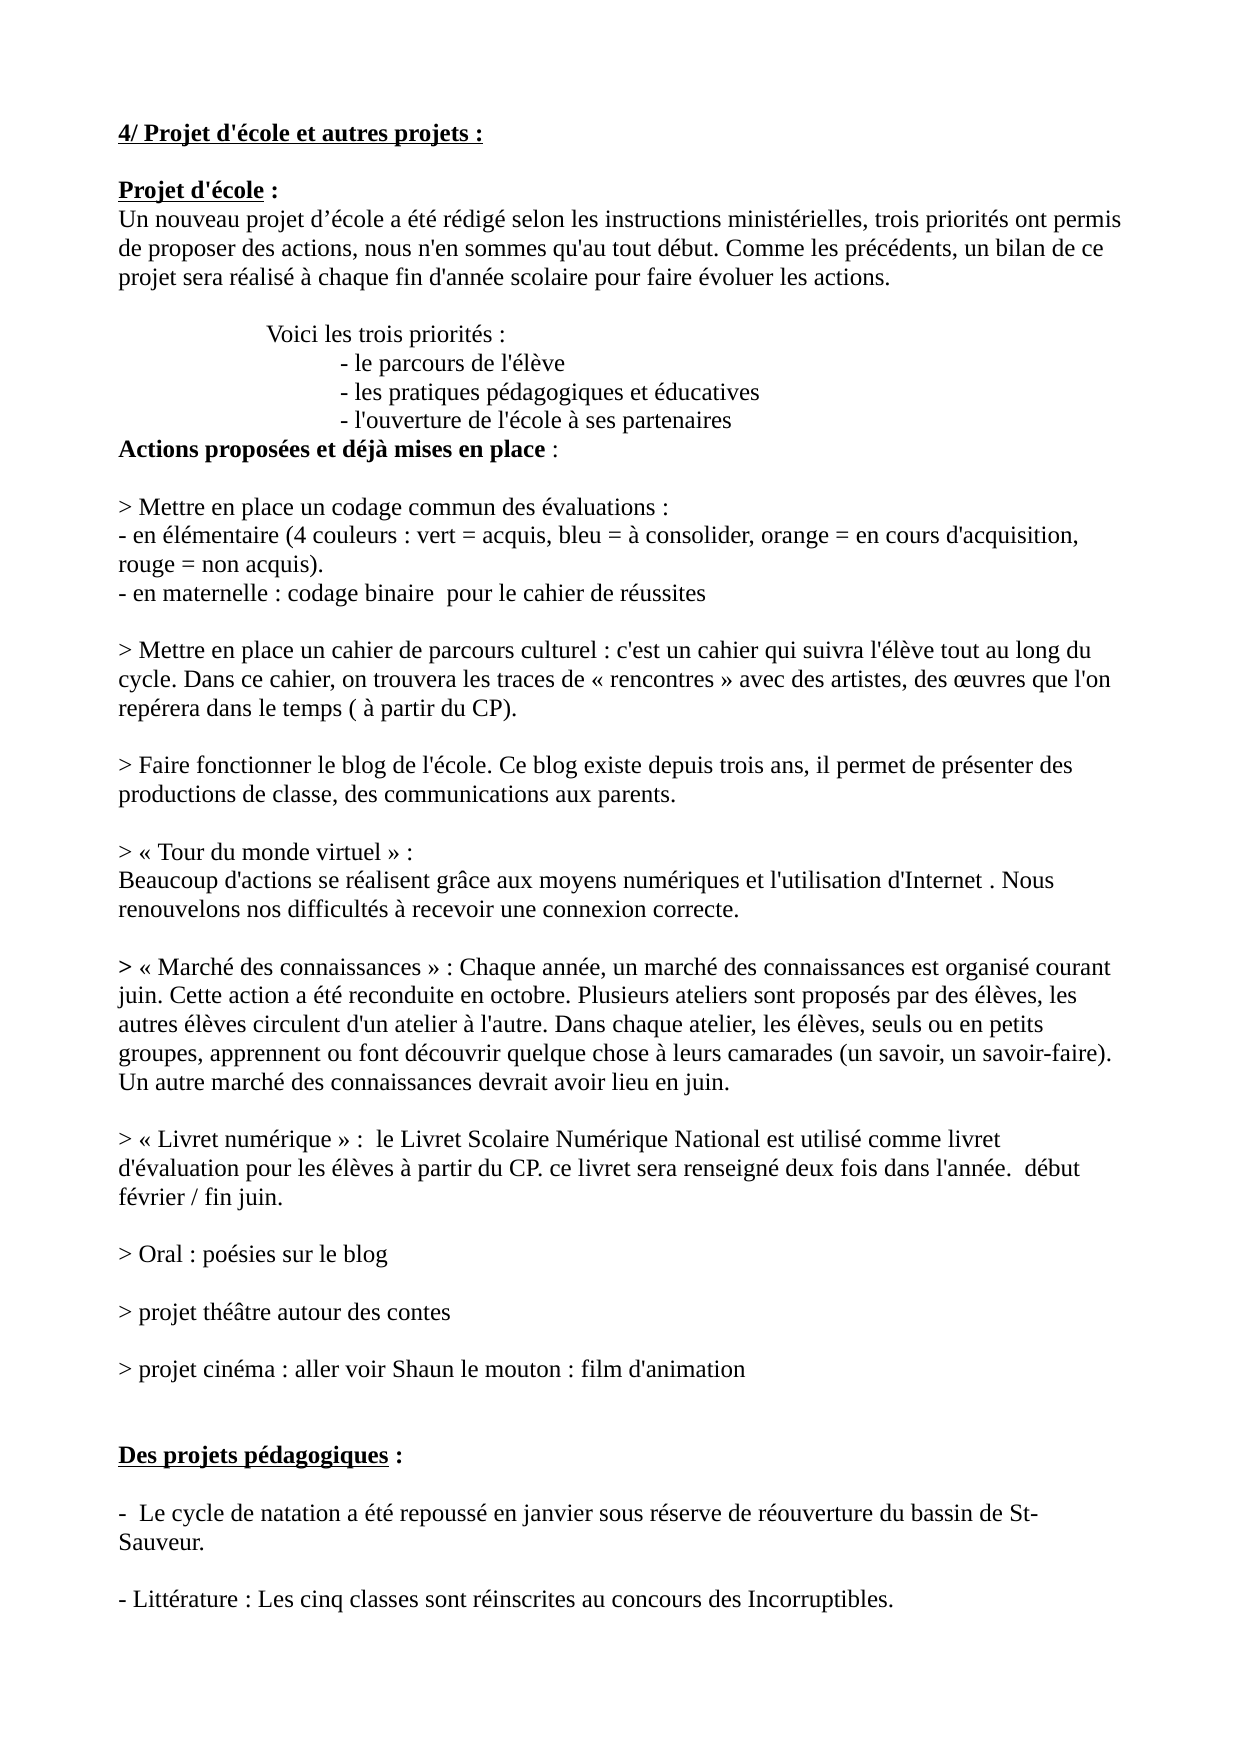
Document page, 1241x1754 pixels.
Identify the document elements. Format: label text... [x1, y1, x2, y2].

text Des projets pédagogiques : [118, 1441, 1122, 1469]
text - Littérature : Les cinq classes sont réinscrites au concours des Incorruptibles. [118, 1584, 1122, 1613]
text Un nouveau projet d’école a été rédigé selon les instructions ministérielles, trois priorités ont permis de proposer des actions, nous n'en sommes qu'au tout début. Comme les précédents, un bilan de ce projet sera réalisé à chaque fin d'année scolaire pour faire évoluer les actions. [118, 204, 1122, 291]
text > Faire fonctionner le blog de l'école. Ce blog existe depuis trois ans, il permet de présenter des productions de classe, des communications aux parents. [118, 751, 1122, 808]
text 4/ Projet d'école et autres projets : [118, 118, 1122, 147]
text - Le cycle de natation a été repoussé en janvier sous réserve de réouverture du bassin de St-Sauveur. [118, 1498, 1122, 1556]
text > Mettre en place un codage commun des évaluations : [118, 492, 1122, 521]
text Voici les trois priorités : [118, 319, 1122, 348]
text > « Livret numérique » : le Livret Scolaire Numérique National est utilisé comme livret d'évaluation pour les élèves à partir du CP. ce livret sera renseigné deux fois dans l'année. début février / fin juin. [118, 1124, 1122, 1211]
text - le parcours de l'élève [118, 348, 1122, 377]
text Projet d'école : [118, 176, 1122, 204]
text > « Marché des connaissances » : Chaque année, un marché des connaissances est organisé courant juin. Cette action a été reconduite en octobre. Plusieurs ateliers sont proposés par des élèves, les autres élèves circulent d'un atelier à l'autre. Dans chaque atelier, les élèves, seuls ou en petits groupes, apprennent ou font découvrir quelque chose à leurs camarades (un savoir, un savoir-faire). Un autre marché des connaissances devrait avoir lieu en juin. [118, 952, 1122, 1096]
text Beaucoup d'actions se réalisent grâce aux moyens numériques et l'utilisation d'Internet . Nous renouvelons nos difficultés à recevoir une connexion correcte. [118, 866, 1122, 923]
text - l'ouverture de l'école à ses partenaires [118, 406, 1122, 434]
text - les pratiques pédagogiques et éducatives [118, 377, 1122, 406]
text > projet cinéma : aller voir Shaun le mouton : film d'animation [118, 1354, 1122, 1383]
text > Oral : poésies sur le blog [118, 1239, 1122, 1268]
text Actions proposées et déjà mises en place : [118, 434, 1122, 463]
text - en maternelle : codage binaire pour le cahier de réussites [118, 578, 1122, 607]
text > « Tour du monde virtuel » : [118, 837, 1122, 866]
text > projet théâtre autour des contes [118, 1297, 1122, 1326]
text > Mettre en place un cahier de parcours culturel : c'est un cahier qui suivra l'élève tout au long du cycle. Dans ce cahier, on trouvera les traces de « rencontres » avec des artistes, des œuvres que l'on repérera dans le temps ( à partir du CP). [118, 636, 1122, 722]
text - en élémentaire (4 couleurs : vert = acquis, bleu = à consolider, orange = en cours d'acquisition, rouge = non acquis). [118, 521, 1122, 578]
